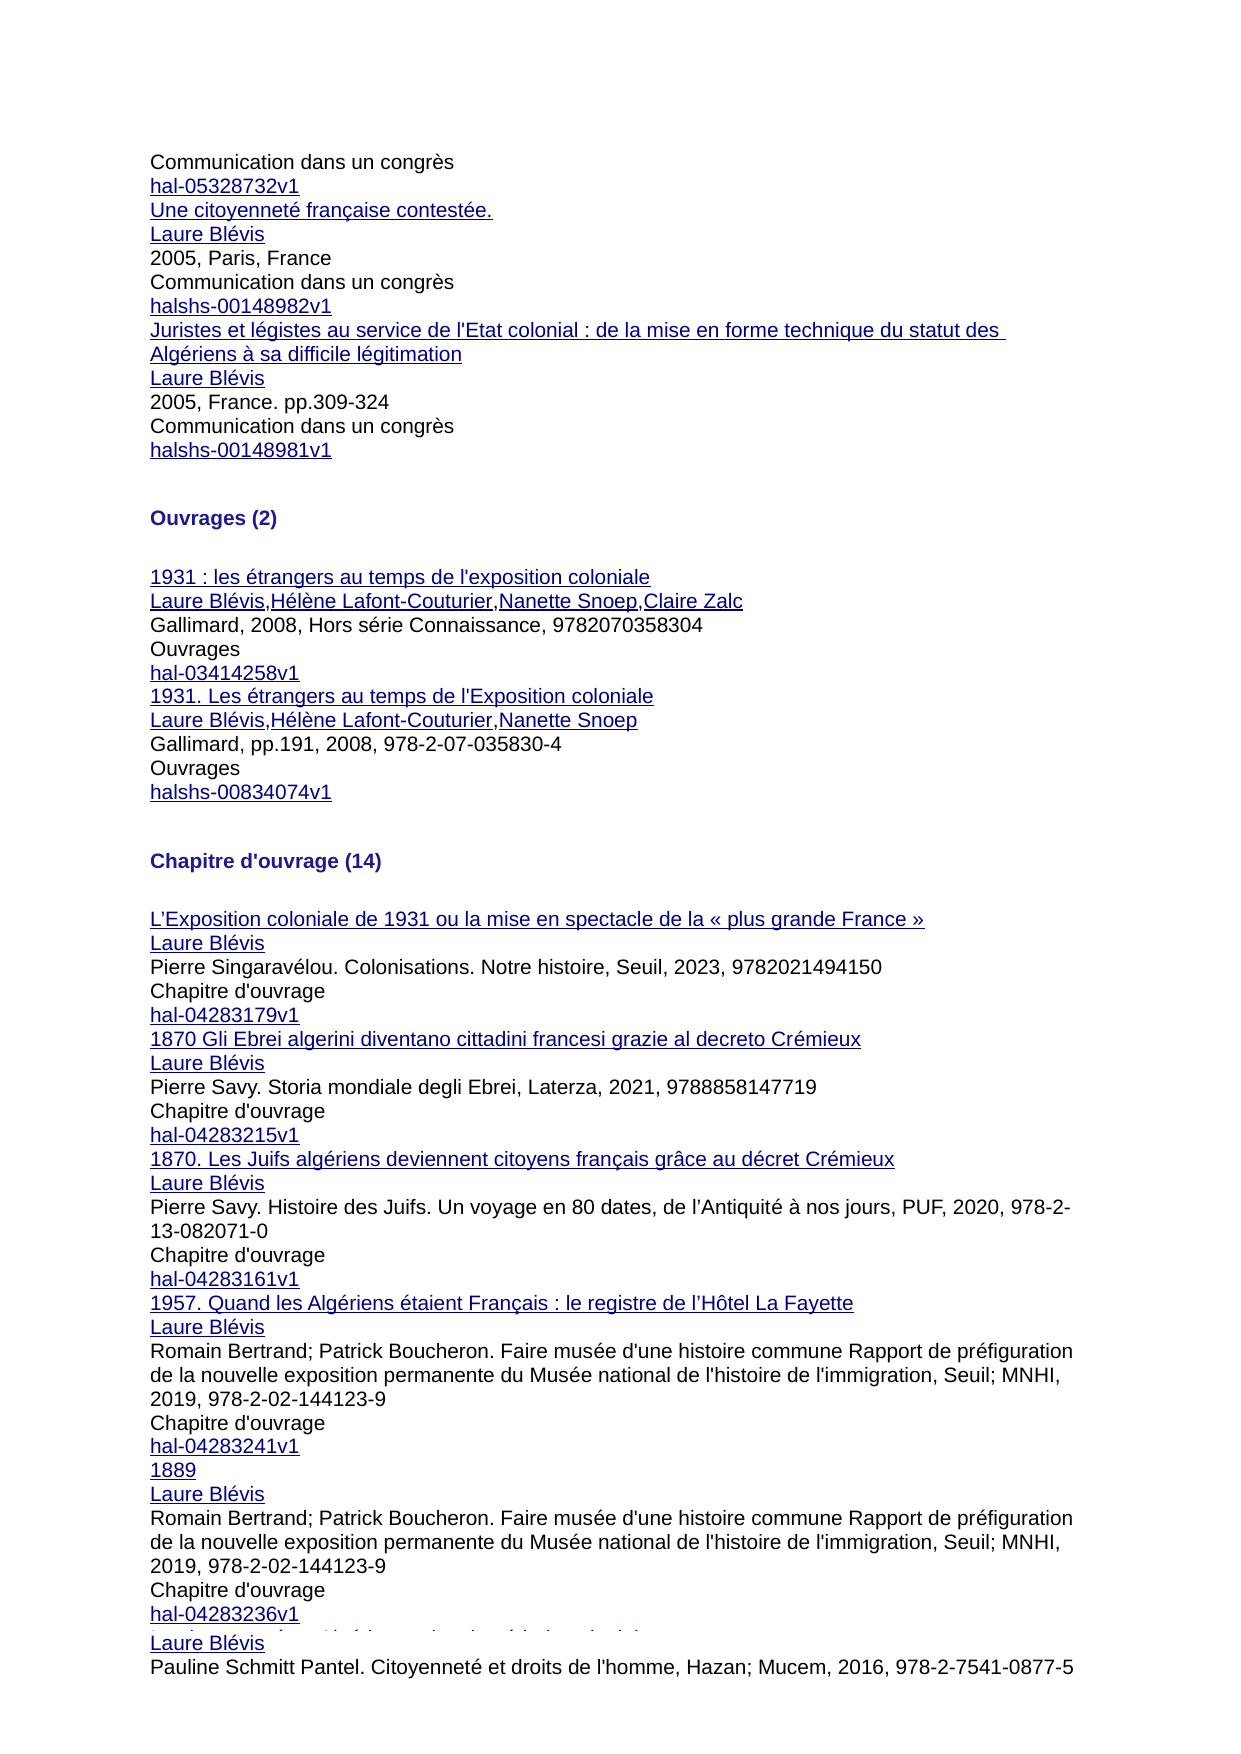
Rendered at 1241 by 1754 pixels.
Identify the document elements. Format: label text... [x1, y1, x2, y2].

table_header 1931 : les étrangers au temps de l'exposition coloniale Laure Blévis,Hélène Lafont-Couturier,Nanette Snoep,Claire Zalc Gallimard, 2008, Hors série Connaissance, 9782070358304 Ouvrages hal-03414258v1 [150, 565, 1090, 684]
table_header L’Exposition coloniale de 1931 ou la mise en spectacle de la « plus grande France » Laure Blévis Pierre Singaravélou. Colonisations. Notre histoire, Seuil, 2023, 9782021494150 Chapitre d'ouvrage hal-04283179v1 [150, 907, 1090, 1027]
table_cell Communication dans un congrès hal-05328732v1 [150, 150, 1090, 198]
table_cell 1870 Gli Ebrei algerini diventano cittadini francesi grazie al decreto Crémieux Laure Blévis Pierre Savy. Storia mondiale degli Ebrei, Laterza, 2021, 9788858147719 Chapitre d'ouvrage hal-04283215v1 [150, 1027, 1090, 1147]
table_cell 1931. Les étrangers au temps de l'Exposition coloniale Laure Blévis,Hélène Lafont-Couturier,Nanette Snoep Gallimard, pp.191, 2008, 978-2-07-035830-4 Ouvrages halshs-00834074v1 [150, 684, 1090, 804]
table_cell 1889 Laure Blévis Romain Bertrand; Patrick Boucheron. Faire musée d'une histoire commune Rapport de préfiguration de la nouvelle exposition permanente du Musée national de l'histoire de l'immigration, Seuil; MNHI, 2019, 978-2-02-144123-9 Chapitre d'ouvrage hal-04283236v1 [150, 1458, 1090, 1626]
subtitle Chapitre d'ouvrage (14) [150, 849, 1090, 873]
table_cell La citoyenneté en Algérie pendant la période coloniale Laure Blévis Pauline Schmitt Pantel. Citoyenneté et droits de l'homme, Hazan; Mucem, 2016, 978-2-7541-0877-5 Chapitre d'ouvrage hal-04283257v1 [150, 1626, 1090, 1679]
subtitle Ouvrages (2) [150, 506, 1090, 530]
table_cell Une citoyenneté française contestée. Laure Blévis 2005, Paris, France Communication dans un congrès halshs-00148982v1 [150, 198, 1090, 318]
table_cell Juristes et légistes au service de l'Etat colonial : de la mise en forme technique du statut des Algériens à sa difficile légitimation Laure Blévis 2005, France. pp.309-324 Communication dans un congrès halshs-00148981v1 [150, 318, 1090, 461]
table_cell 1957. Quand les Algériens étaient Français : le registre de l’Hôtel La Fayette Laure Blévis Romain Bertrand; Patrick Boucheron. Faire musée d'une histoire commune Rapport de préfiguration de la nouvelle exposition permanente du Musée national de l'histoire de l'immigration, Seuil; MNHI, 2019, 978-2-02-144123-9 Chapitre d'ouvrage hal-04283241v1 [150, 1291, 1090, 1458]
table_cell 1870. Les Juifs algériens deviennent citoyens français grâce au décret Crémieux Laure Blévis Pierre Savy. Histoire des Juifs. Un voyage en 80 dates, de l’Antiquité à nos jours, PUF, 2020, 978-2-13-082071-0 Chapitre d'ouvrage hal-04283161v1 [150, 1147, 1090, 1291]
